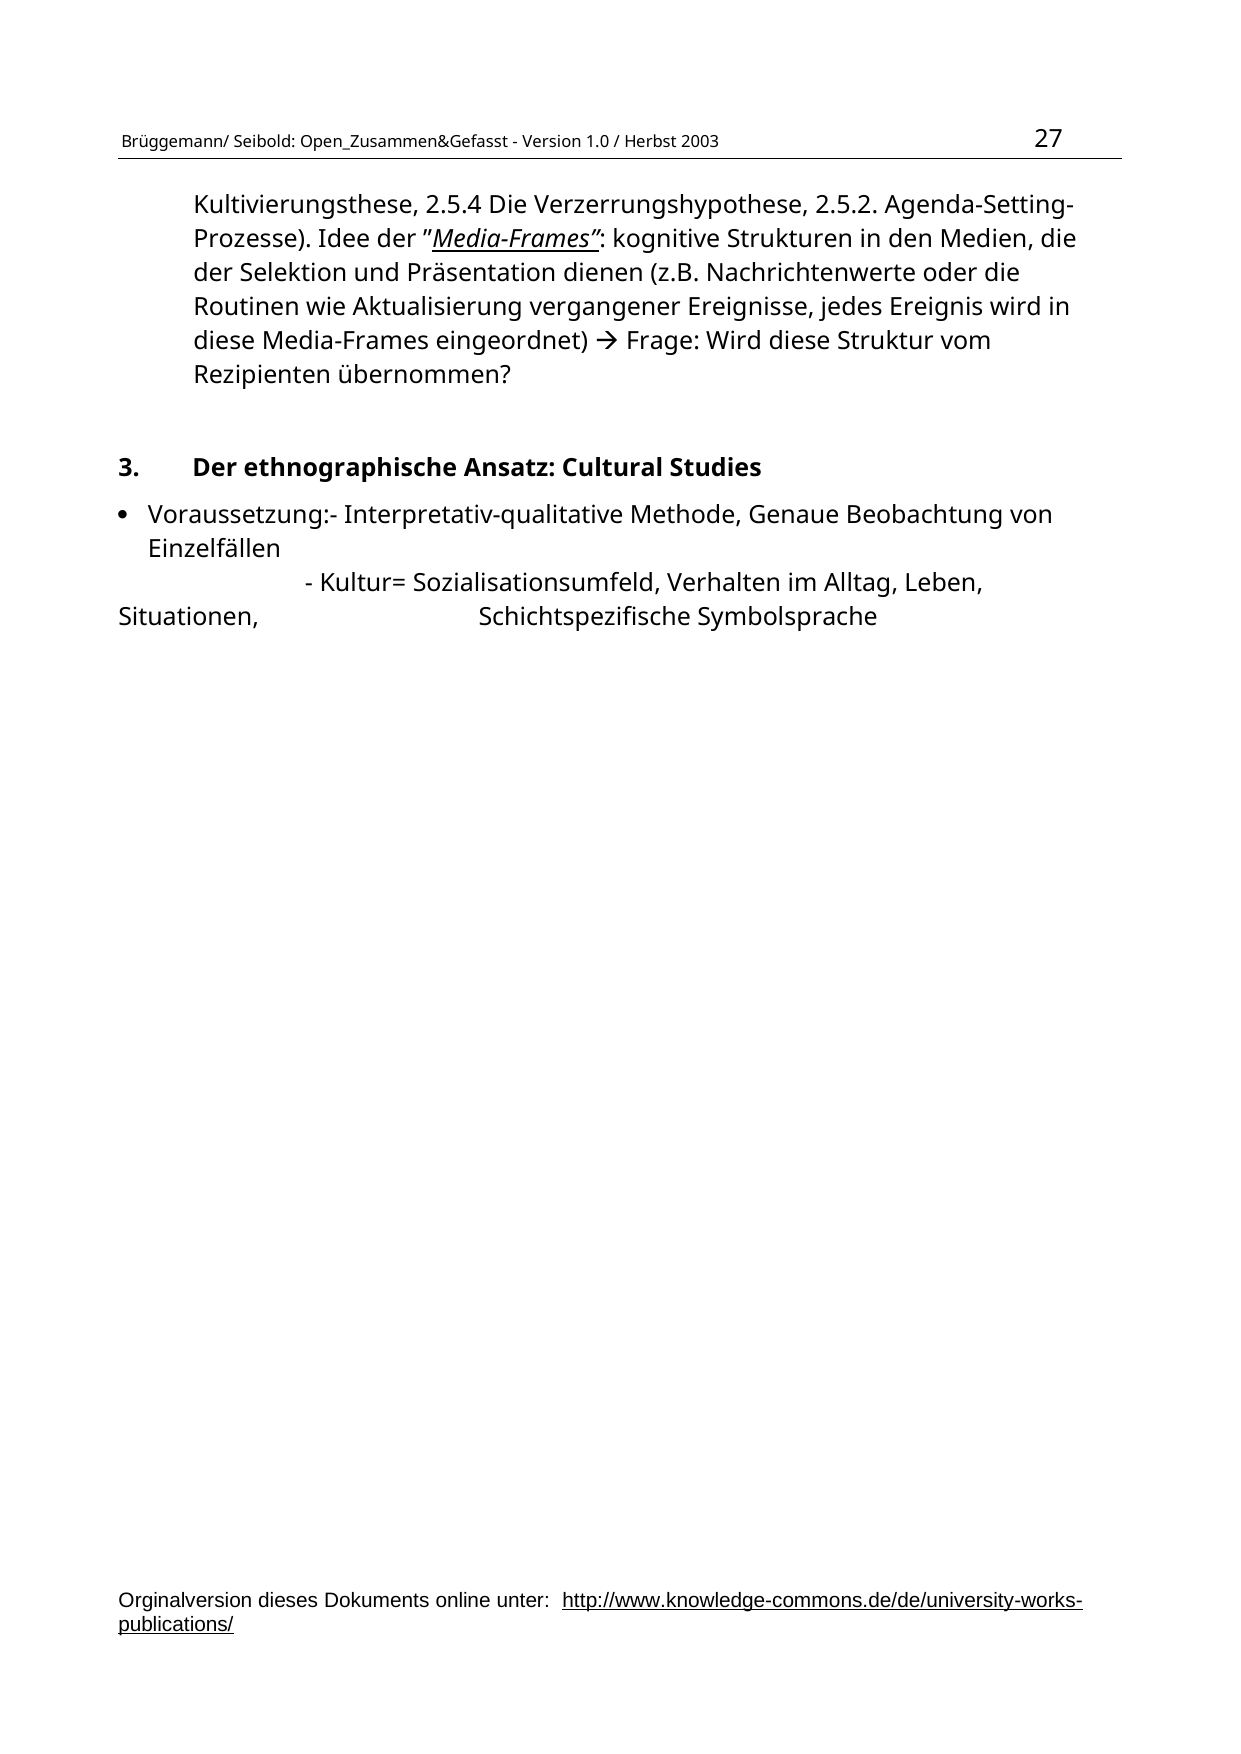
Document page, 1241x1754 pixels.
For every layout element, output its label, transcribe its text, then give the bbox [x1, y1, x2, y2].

list Kultivierungsthese, 2.5.4 Die Verzerrungshypothese, 2.5.2. Agenda-Setting-Prozesse). Idee der ”Media-Frames”: kognitive Strukturen in den Medien, die der Selektion und Präsentation dienen (z.B. Nachrichtenwerte oder die Routinen wie Aktualisierung vergangener Ereignisse, jedes Ereignis wird in diese Media-Frames eingeordnet)  Frage: Wird diese Struktur vom Rezipienten übernommen? [156, 187, 1122, 391]
text - Kultur= Sozialisationsumfeld, Verhalten im Alltag, Leben, Situationen, Schichtspezifische Symbolsprache [118, 564, 1122, 632]
subtitle Der ethnographische Ansatz: Cultural Studies [118, 450, 1122, 484]
list Voraussetzung:- Interpretativ-qualitative Methode, Genaue Beobachtung von Einzelfällen [118, 497, 1122, 564]
